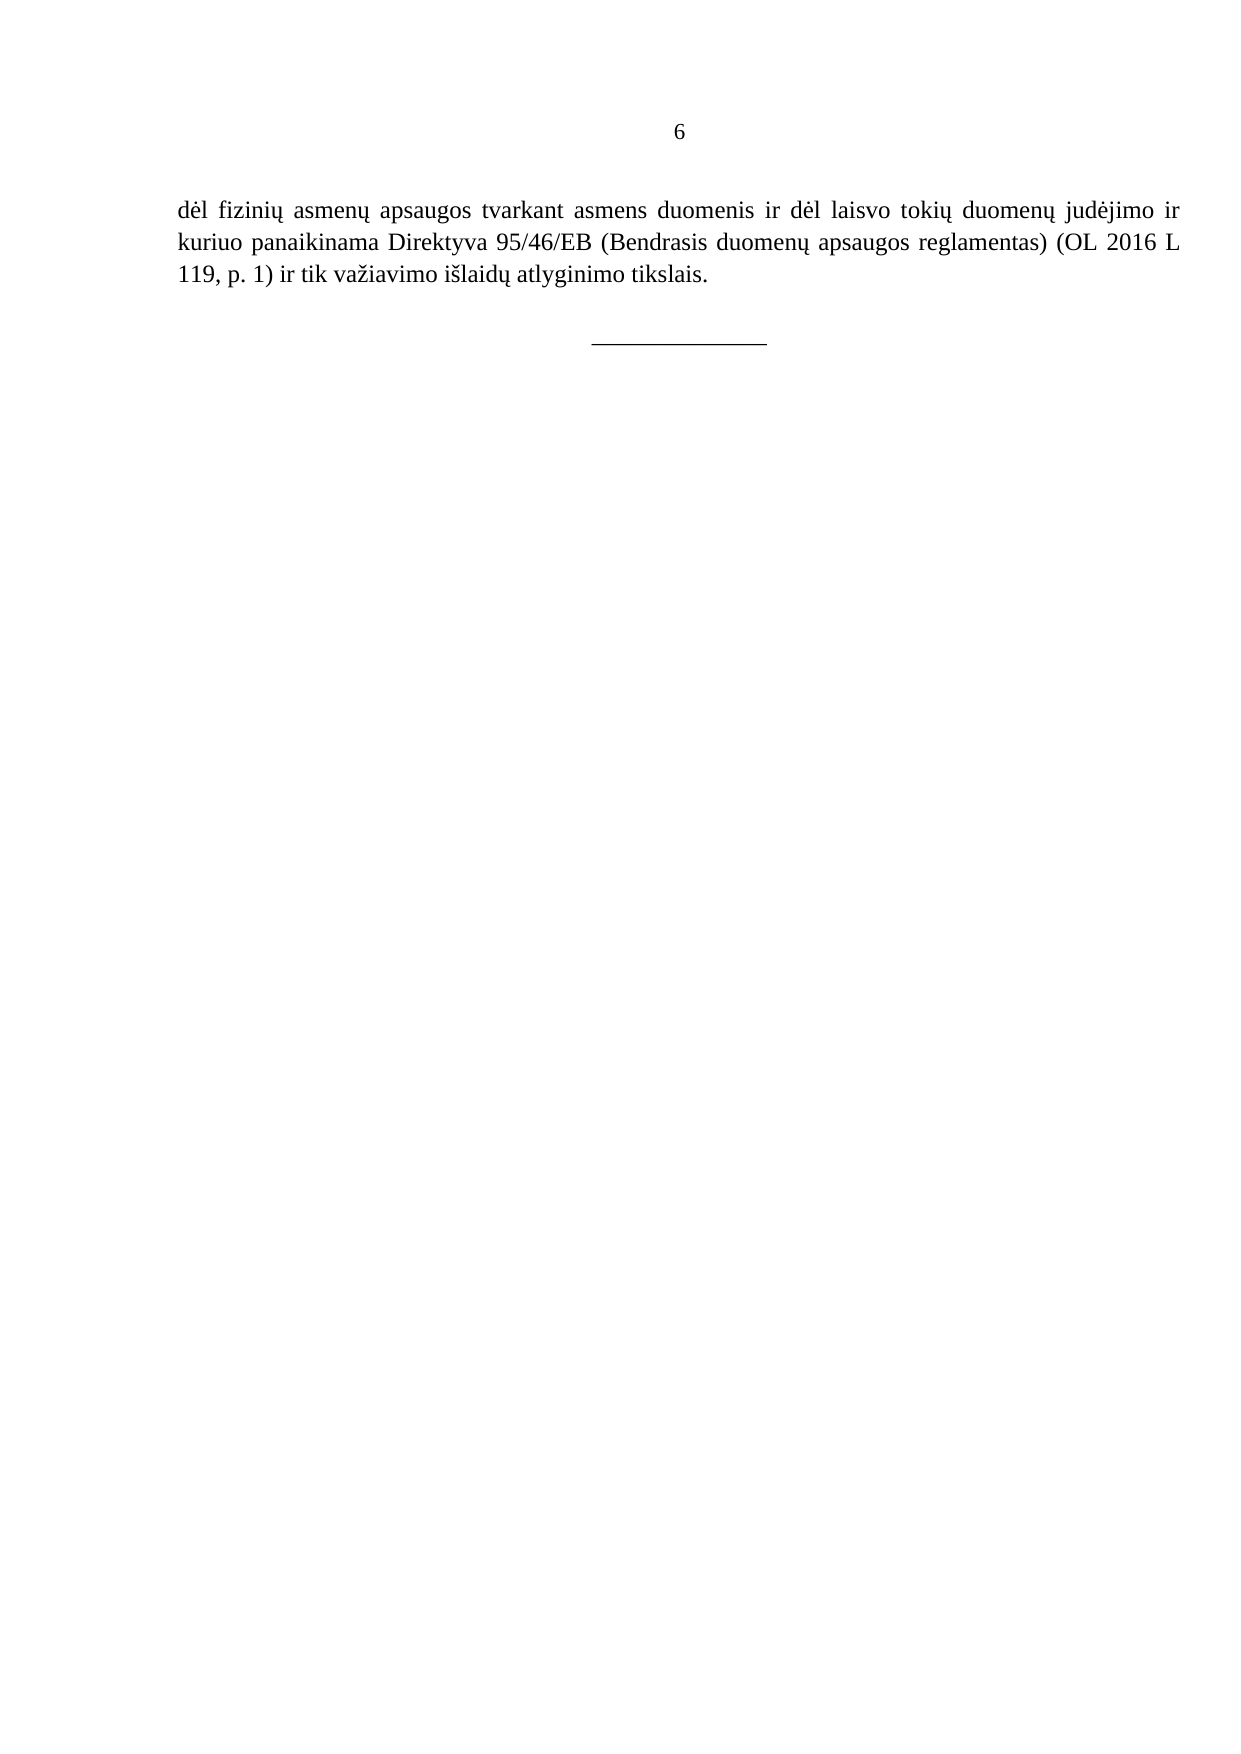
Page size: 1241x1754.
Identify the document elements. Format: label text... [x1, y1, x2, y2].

text ______________ [177, 319, 1181, 348]
text dėl fizinių asmenų apsaugos tvarkant asmens duomenis ir dėl laisvo tokių duomenų judėjimo ir kuriuo panaikinama Direktyva 95/46/EB (Bendrasis duomenų apsaugos reglamentas) (OL 2016 L 119, p. 1) ir tik važiavimo išlaidų atlyginimo tikslais. [177, 196, 1181, 287]
